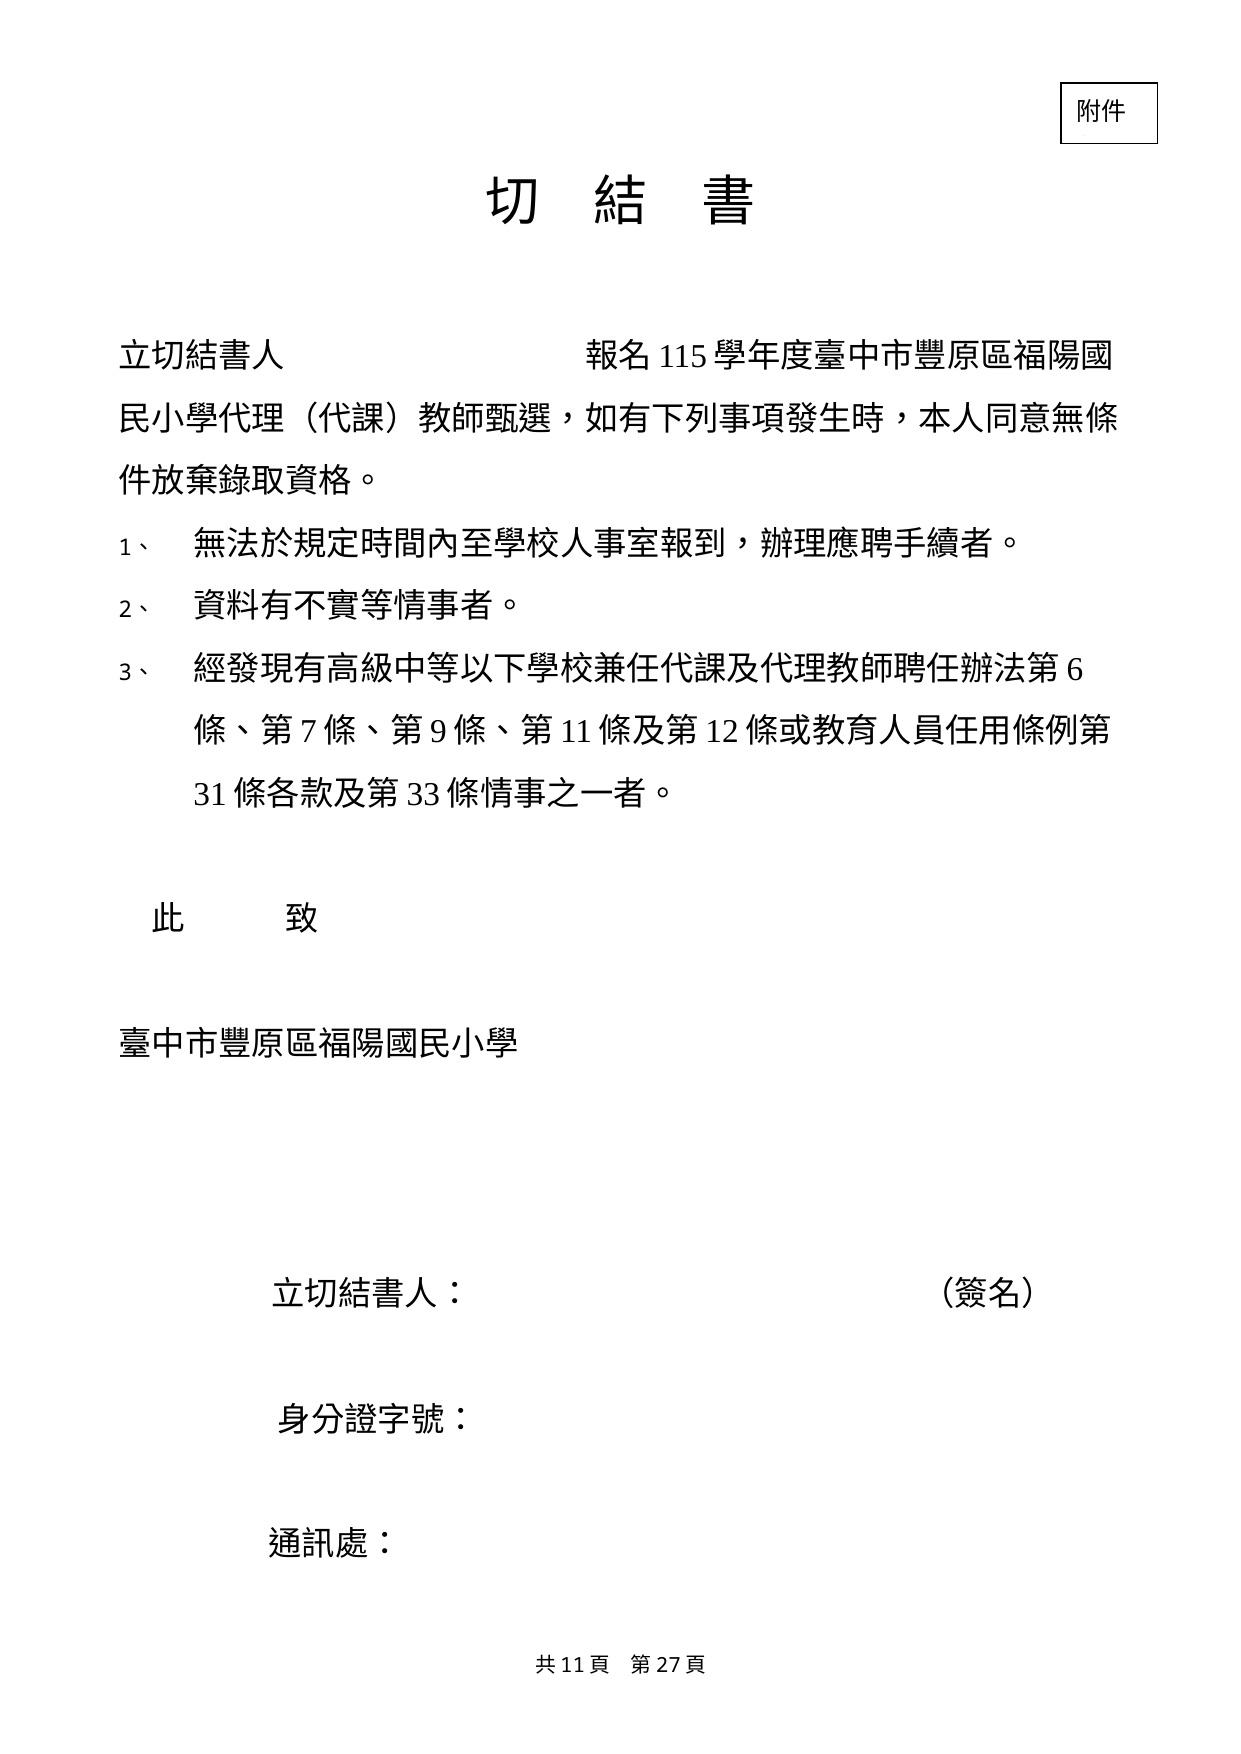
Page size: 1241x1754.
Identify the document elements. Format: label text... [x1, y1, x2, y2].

list 資料有不實等情事者。 [118, 561, 1122, 624]
text 立切結書人 報名115學年度臺中市豐原區福陽國民小學代理（代課）教師甄選，如有下列事項發生時，本人同意無條件放棄錄取資格。 [118, 311, 1122, 499]
text 通訊處： [118, 1499, 1122, 1561]
text 臺中市豐原區福陽國民小學 [118, 999, 1122, 1061]
text 切 結 書 [1062, 84, 1157, 143]
text 附件3 [1077, 91, 1142, 135]
text 切 結 書 [118, 124, 1122, 249]
list 無法於規定時間內至學校人事室報到，辦理應聘手續者。 [118, 499, 1122, 561]
text 立切結書人： （簽名） [118, 1249, 1122, 1311]
list 經發現有高級中等以下學校兼任代課及代理教師聘任辦法第6條、第7條、第9條、第11條及第12條或教育人員任用條例第31條各款及第33條情事之一者。 [118, 624, 1122, 811]
text 身分證字號： [118, 1374, 1122, 1436]
text 此 致 [118, 874, 1122, 936]
